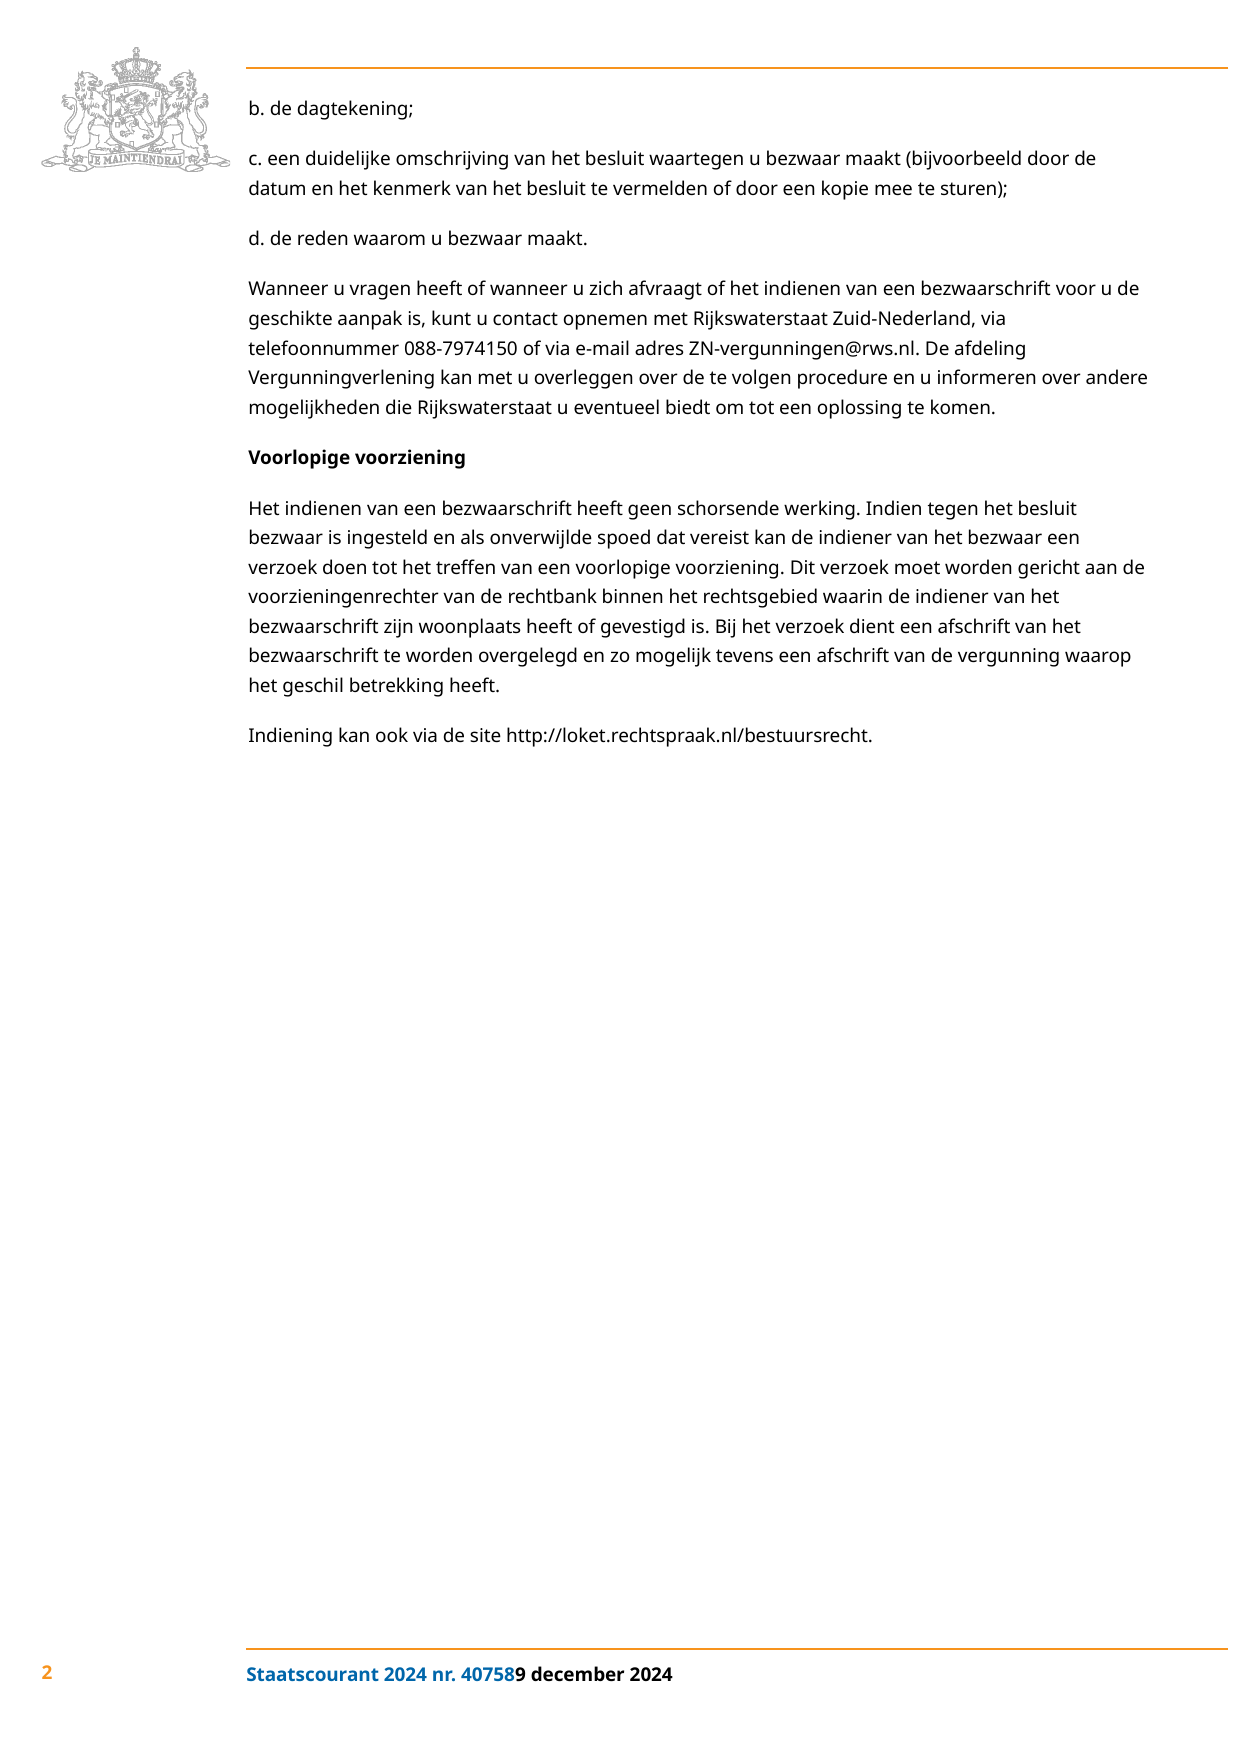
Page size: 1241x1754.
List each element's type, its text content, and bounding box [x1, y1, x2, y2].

text b. de dagtekening; [248, 95, 1152, 121]
picture [41, 47, 231, 172]
text Indiening kan ook via de site http://loket.rechtspraak.nl/bestuursrecht. [248, 723, 1152, 748]
text Wanneer u vragen heeft of wanneer u zich afvraagt of het indienen van een bezwaarschrift voor u de geschikte aanpak is, kunt u contact opnemen met Rijkswaterstaat Zuid-Nederland, via telefoonnummer 088-7974150 of via e-mail adres ZN-vergunningen@rws.nl. De afdeling Vergunningverlening kan met u overleggen over de te volgen procedure en u informeren over andere mogelijkheden die Rijkswaterstaat u eventueel biedt om tot een oplossing te komen. [248, 276, 1152, 420]
text d. de reden waarom u bezwaar maakt. [248, 225, 1152, 251]
text Voorlopige voorziening [248, 444, 1152, 470]
text c. een duidelijke omschrijving van het besluit waartegen u bezwaar maakt (bijvoorbeeld door de datum en het kenmerk van het besluit te vermelden of door een kopie mee te sturen); [248, 145, 1152, 201]
text Het indienen van een bezwaarschrift heeft geen schorsende werking. Indien tegen het besluit bezwaar is ingesteld en als onverwijlde spoed dat vereist kan de indiener van het bezwaar een verzoek doen tot het treffen van een voorlopige voorziening. Dit verzoek moet worden gericht aan de voorzieningenrechter van de rechtbank binnen het rechtsgebied waarin de indiener van het bezwaarschrift zijn woonplaats heeft of gevestigd is. Bij het verzoek dient een afschrift van het bezwaarschrift te worden overgelegd en zo mogelijk tevens een afschrift van de vergunning waarop het geschil betrekking heeft. [248, 495, 1152, 698]
